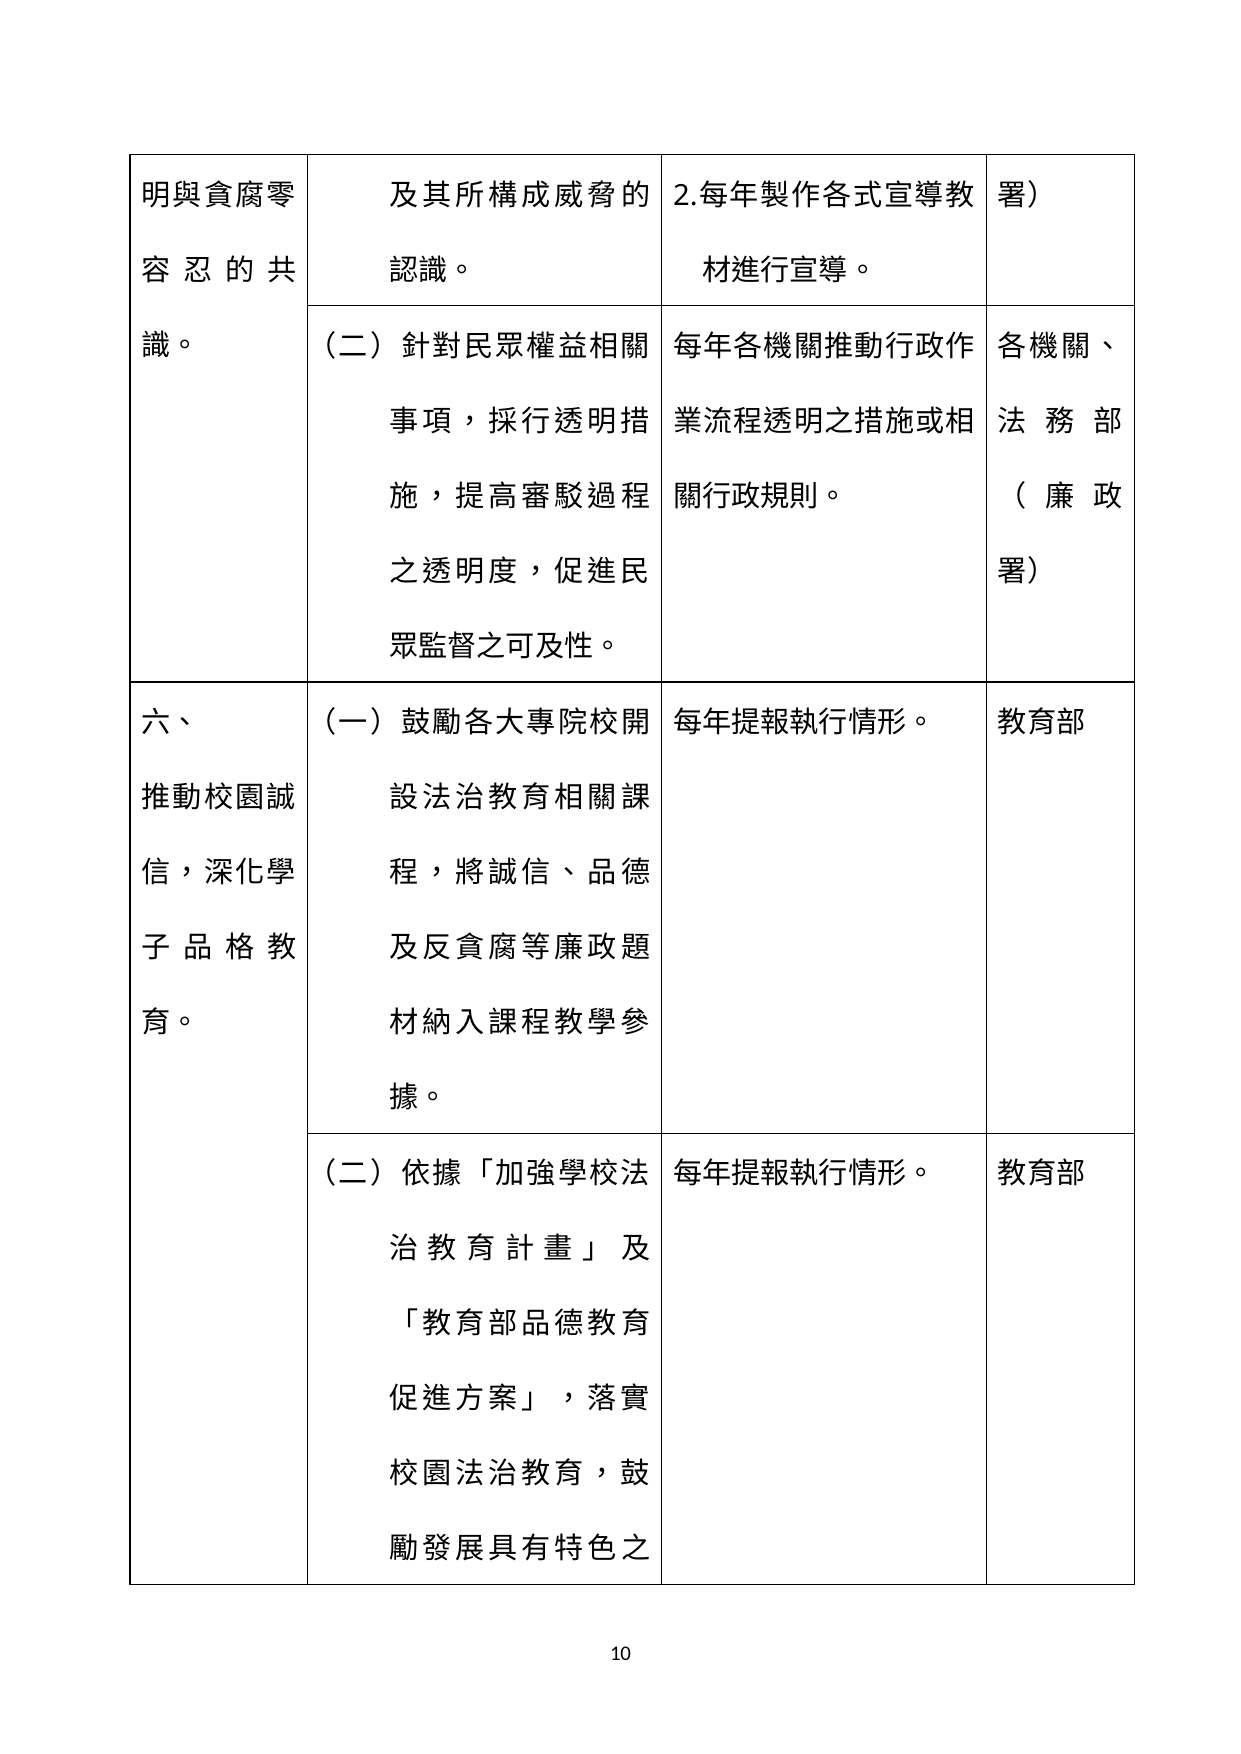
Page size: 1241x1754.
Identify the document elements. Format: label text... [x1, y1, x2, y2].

table_cell 每年提報執行情形。 [662, 1134, 986, 1583]
table_cell 2.每年製作各式宣導教材進行宣導。 [662, 155, 986, 305]
table_cell 每年各機關推動行政作業流程透明之措施或相關行政規則。 [662, 306, 986, 681]
table_cell 署） [987, 155, 1134, 305]
table_cell 教育部 [987, 683, 1134, 1132]
table_cell 各機關、法務部（廉政署） [987, 306, 1134, 681]
table_cell （二）針對民眾權益相關事項，採行透明措施，提高審駁過程之透明度，促進民眾監督之可及性。 [308, 306, 661, 681]
table_cell （一）鼓勵各大專院校開設法治教育相關課程，將誠信、品德及反貪腐等廉政題材納入課程教學參據。 [308, 683, 661, 1132]
table_cell 明與貪腐零容忍的共識。 [131, 155, 307, 681]
table_cell 教育部 [987, 1134, 1134, 1583]
table_cell 每年提報執行情形。 [662, 683, 986, 1132]
table_cell 及其所構成威脅的認識。 [308, 155, 661, 305]
table_cell 六、 推動校園誠信，深化學子品格教育。 [131, 683, 307, 1583]
table_cell （二）依據「加強學校法治教育計畫」及「教育部品德教育促進方案」，落實校園法治教育，鼓勵發展具有特色之 [308, 1134, 661, 1583]
